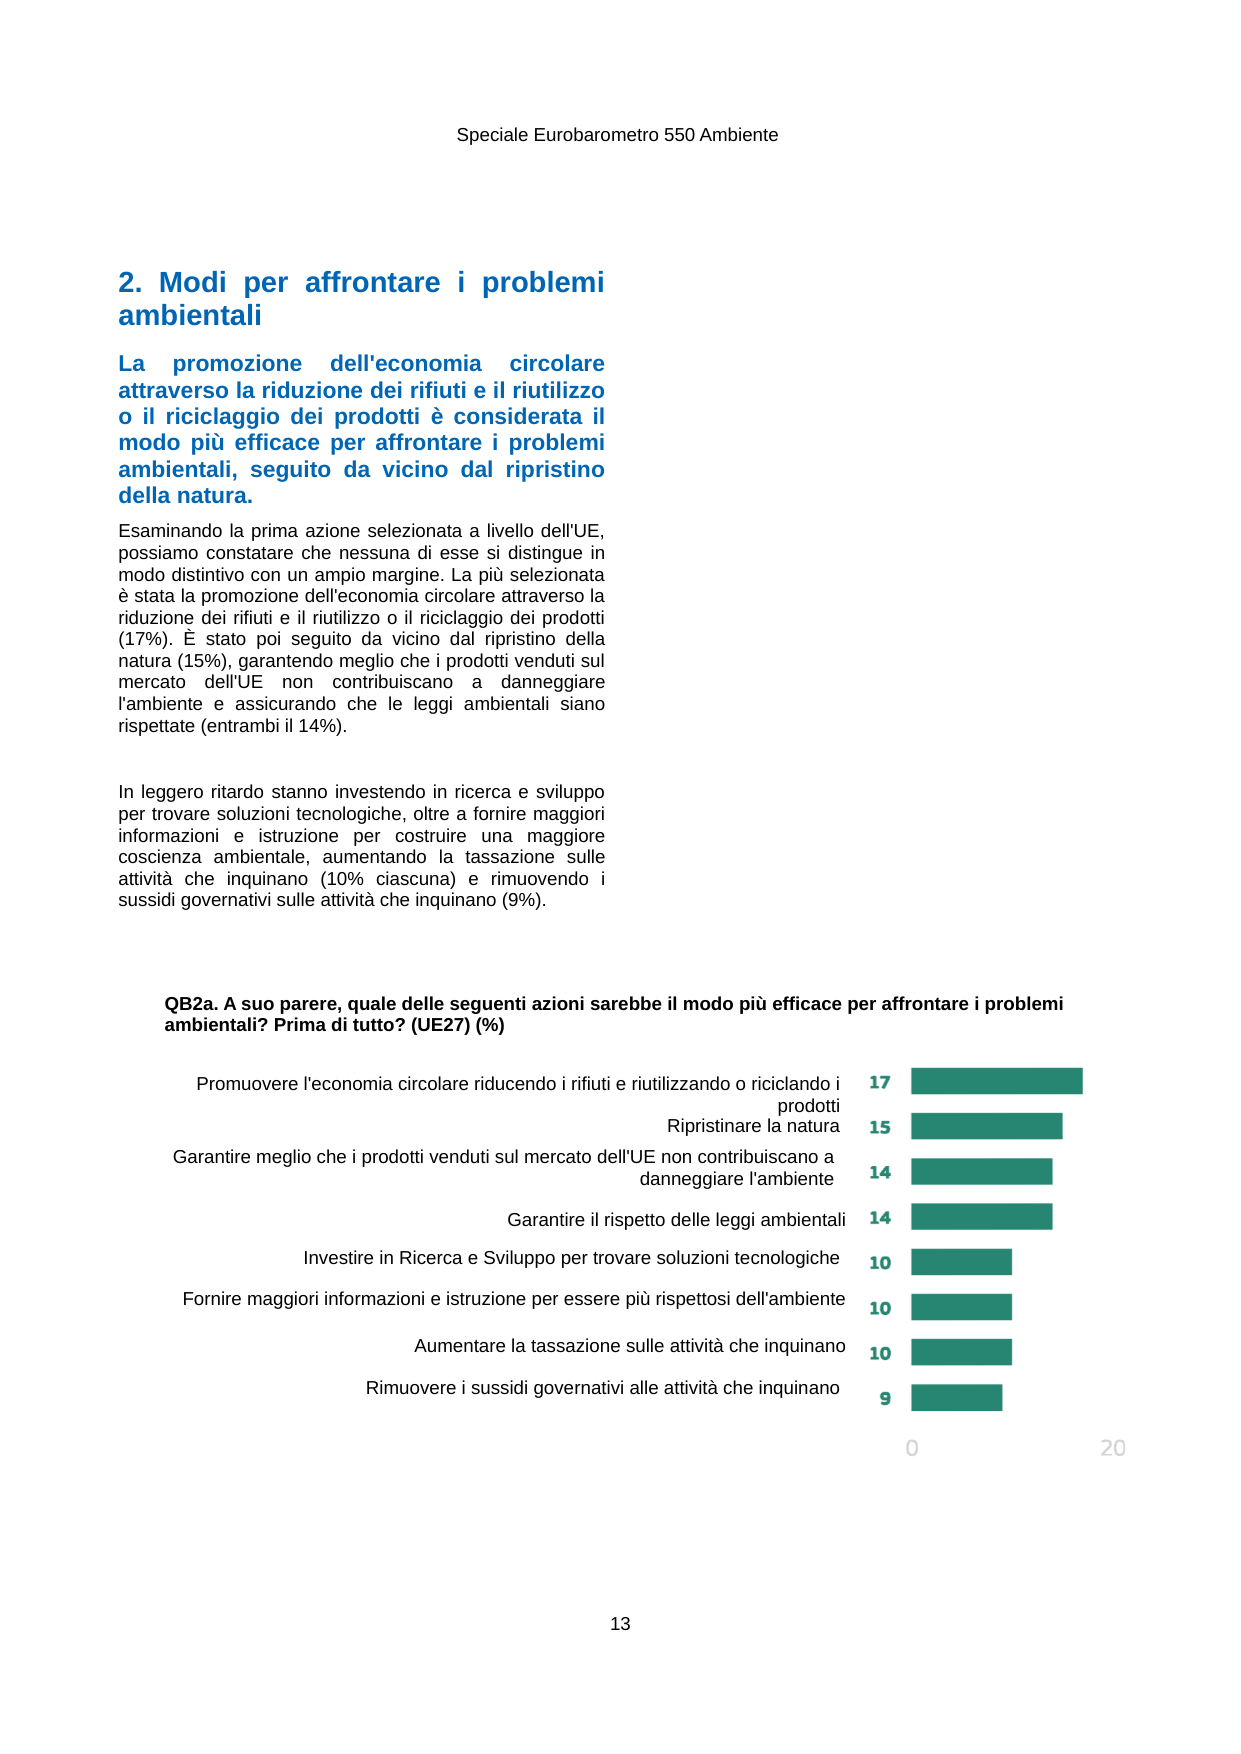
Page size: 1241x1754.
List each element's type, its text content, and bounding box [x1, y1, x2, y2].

picture [856, 1059, 1162, 1468]
subtitle 2. Modi per affrontare i problemi ambientali [118, 265, 605, 332]
text In leggero ritardo stanno investendo in ricerca e sviluppo per trovare soluzioni tecnologiche, oltre a fornire maggiori informazioni e istruzione per costruire una maggiore coscienza ambientale, aumentando la tassazione sulle attività che inquinano (10% ciascuna) e rimuovendo i sussidi governativi sulle attività che inquinano (9%). [118, 781, 605, 911]
text Esaminando la prima azione selezionata a livello dell'UE, possiamo constatare che nessuna di esse si distingue in modo distintivo con un ampio margine. La più selezionata è stata la promozione dell'economia circolare attraverso la riduzione dei rifiuti e il riutilizzo o il riciclaggio dei prodotti (17%). È stato poi seguito da vicino dal ripristino della natura (15%), garantendo meglio che i prodotti venduti sul mercato dell'UE non contribuiscano a danneggiare l'ambiente e assicurando che le leggi ambientali siano rispettate (entrambi il 14%). [118, 520, 605, 736]
text La promozione dell'economia circolare attraverso la riduzione dei rifiuti e il riutilizzo o il riciclaggio dei prodotti è considerata il modo più efficace per affrontare i problemi ambientali, seguito da vicino dal ripristino della natura. [118, 350, 605, 508]
